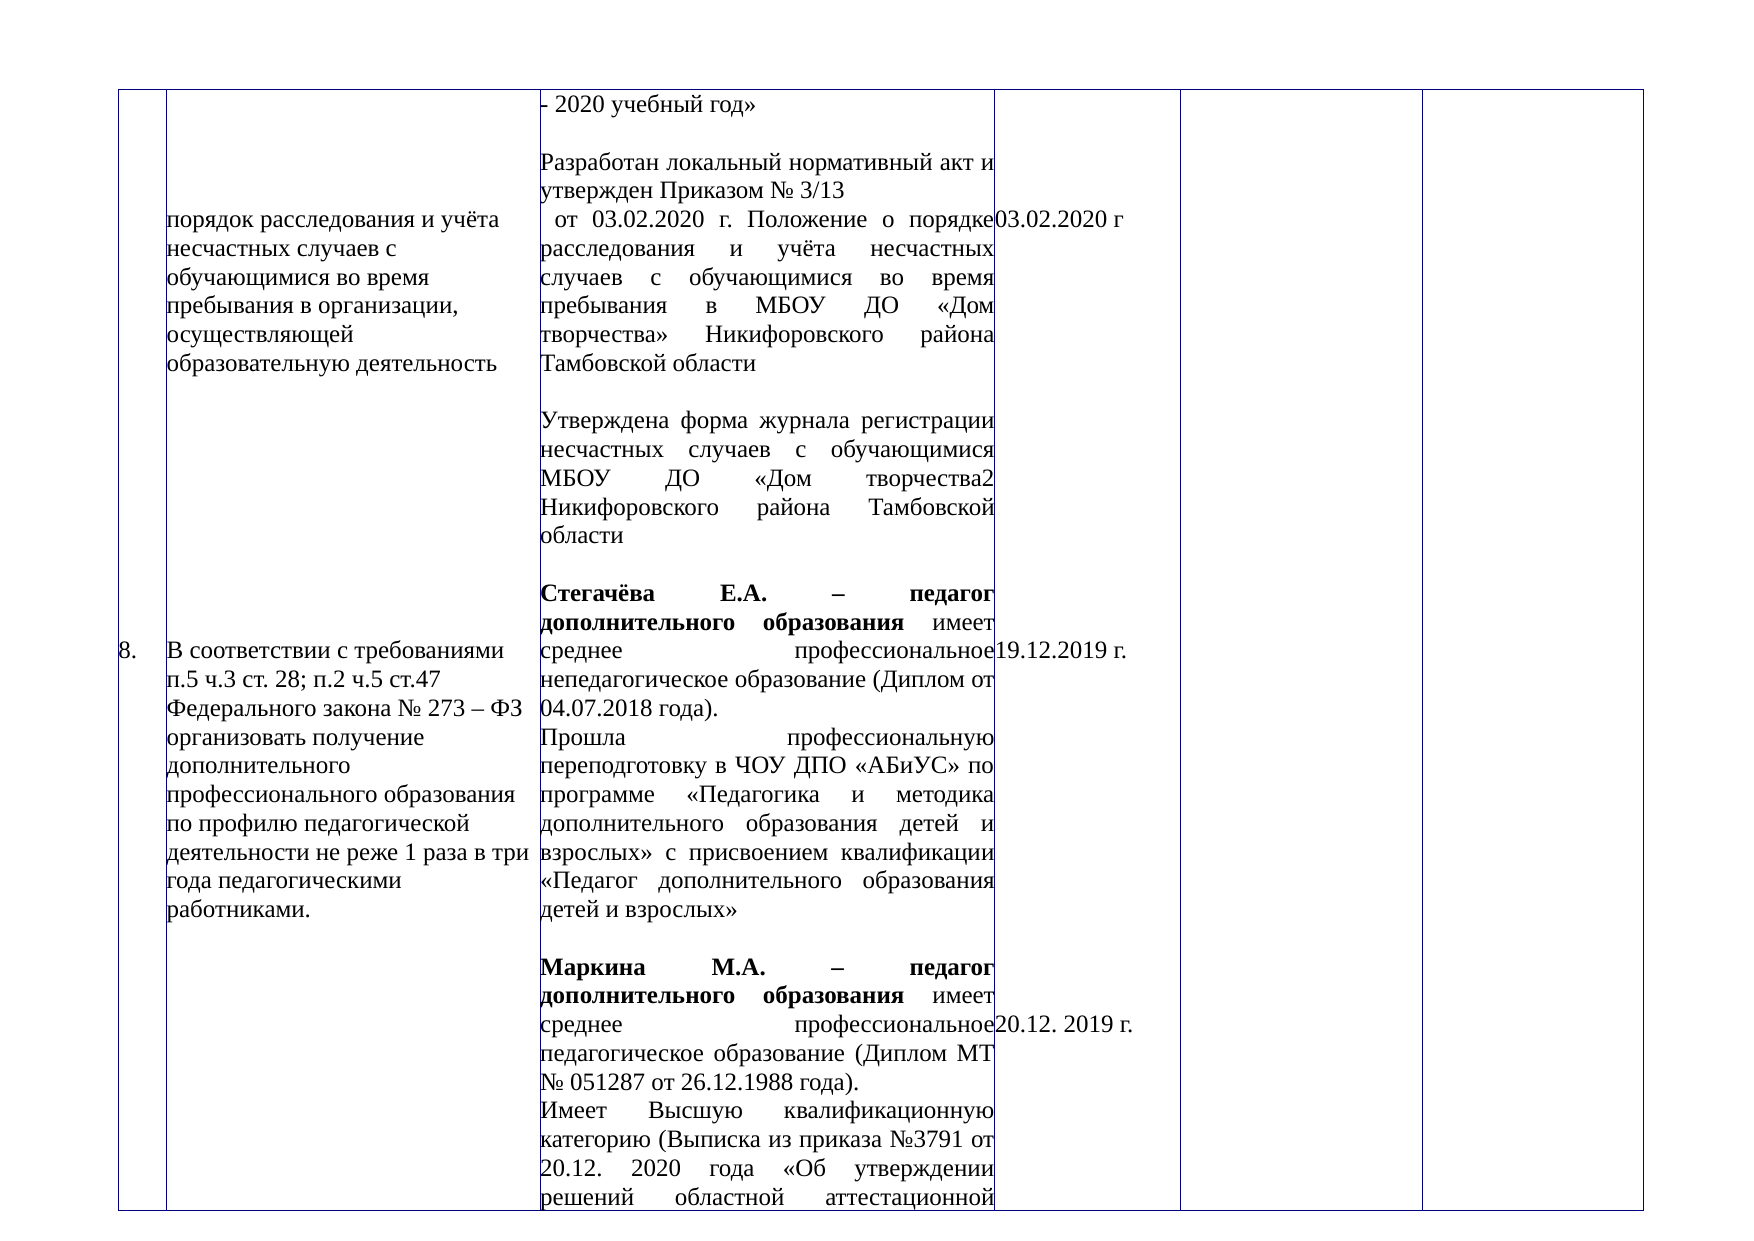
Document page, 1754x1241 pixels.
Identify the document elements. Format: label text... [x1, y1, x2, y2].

table_cell 8. [119, 90, 166, 1210]
table_cell [1423, 90, 1643, 1210]
table_cell 03.02.2020 г 19.12.2019 г. 20.12. 2019 г. [995, 90, 1180, 1210]
table_cell [1181, 90, 1422, 1210]
table_cell порядок расследования и учёта несчастных случаев с обучающимися во время пребывания в организации, осуществляющей образовательную деятельность В соответствии с требованиями п.5 ч.3 ст. 28; п.2 ч.5 ст.47 Федерального закона № 273 – ФЗ организовать получение дополнительного профессионального образования по профилю педагогической деятельности не реже 1 раза в три года педагогическими работниками. [167, 90, 540, 1210]
table_cell - 2020 учебный год» Разработан локальный нормативный акт и утвержден Приказом № 3/13 от 03.02.2020 г. Положение о порядке расследования и учёта несчастных случаев с обучающимися во время пребывания в МБОУ ДО «Дом творчества» Никифоровского района Тамбовской области Утверждена форма журнала регистрации несчастных случаев с обучающимися МБОУ ДО «Дом творчества2 Никифоровского района Тамбовской области Стегачёва Е.А. – педагог дополнительного образования имеет среднее профессиональное непедагогическое образование (Диплом от 04.07.2018 года). Прошла профессиональную переподготовку в ЧОУ ДПО «АБиУС» по программе «Педагогика и методика дополнительного образования детей и взрослых» с присвоением квалификации «Педагог дополнительного образования детей и взрослых» Маркина М.А. – педагог дополнительного образования имеет среднее профессиональное педагогическое образование (Диплом МТ № 051287 от 26.12.1988 года). Имеет Высшую квалификационную категорию (Выписка из приказа №3791 от 20.12. 2020 года «Об утверждении решений областной аттестационной [541, 90, 994, 1210]
